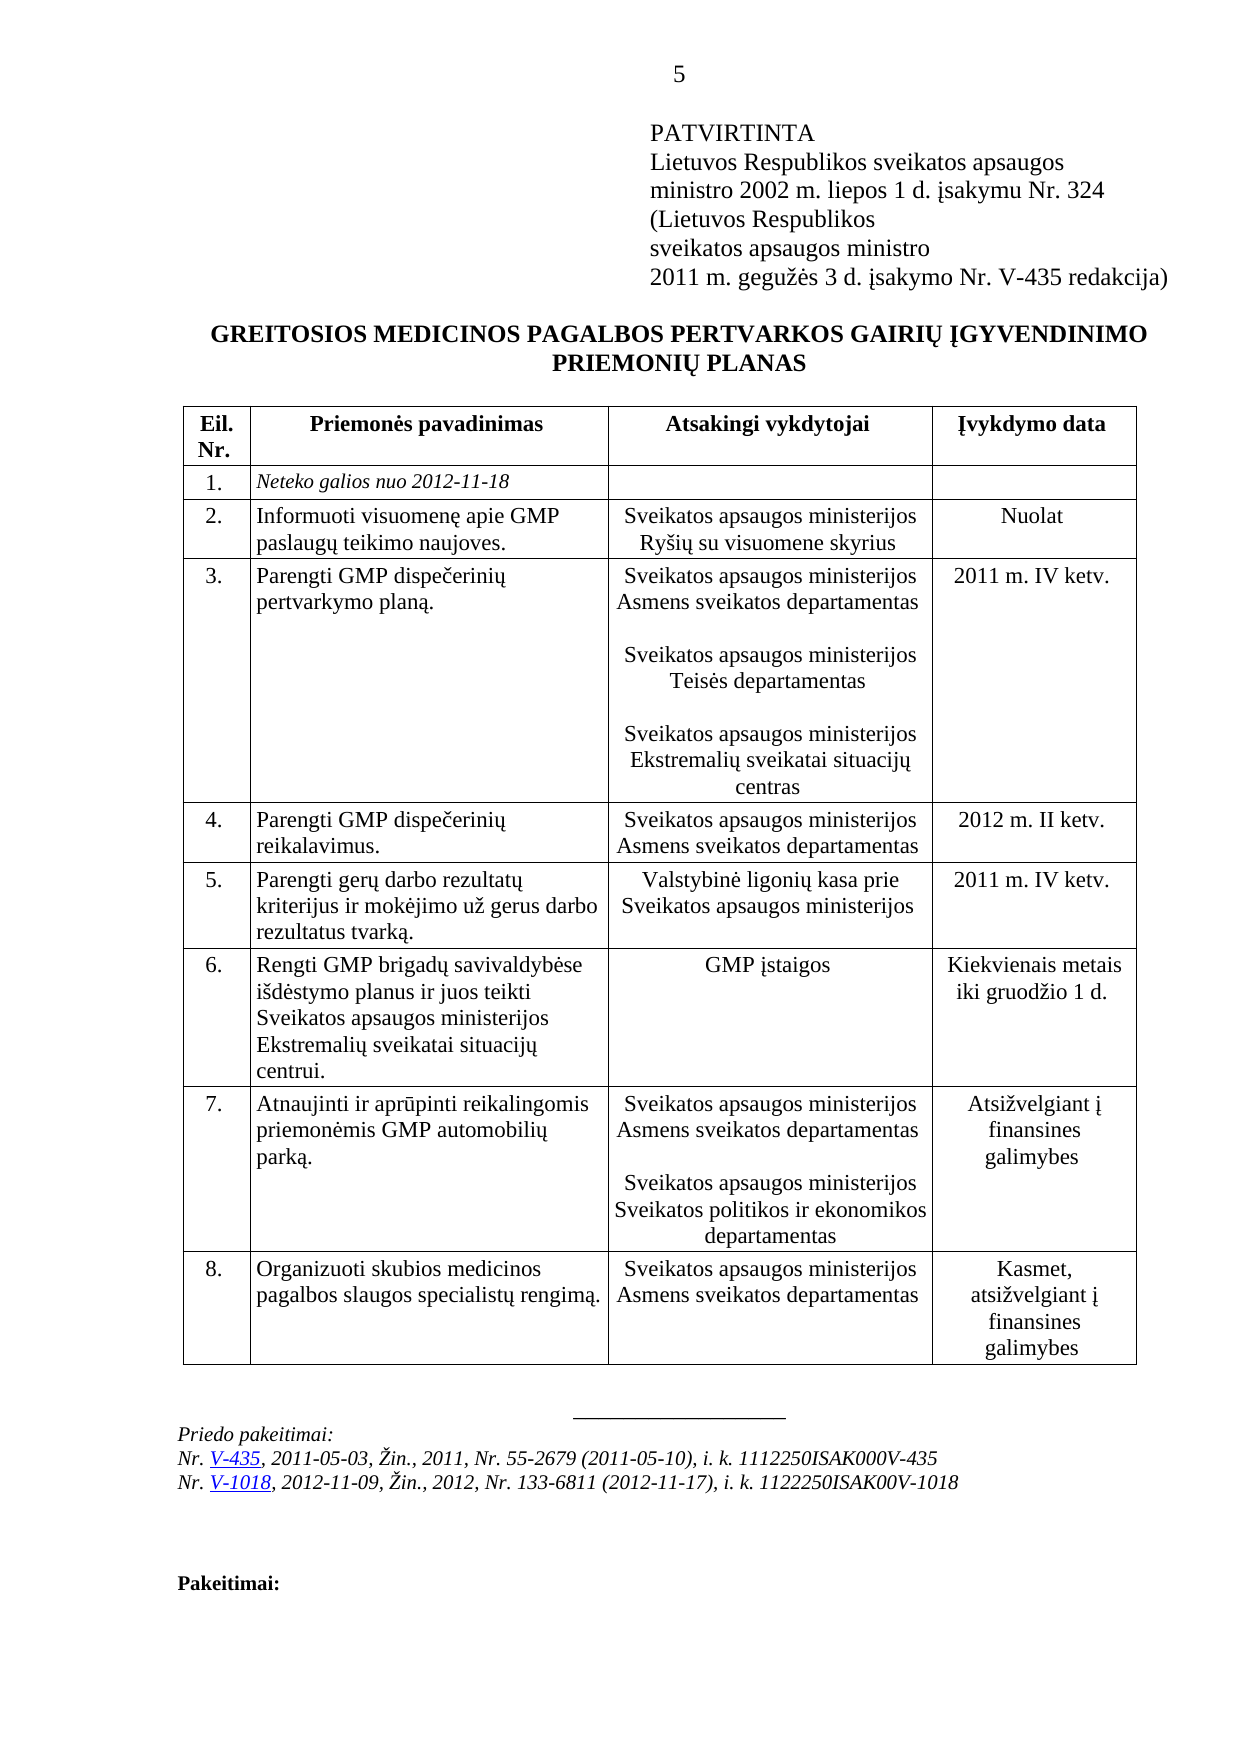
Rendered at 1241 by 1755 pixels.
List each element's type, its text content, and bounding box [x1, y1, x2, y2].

text Nr. V-1018, 2012-11-09, Žin., 2012, Nr. 133-6811 (2012-11-17), i. k. 1122250ISAK00V-1018 [177, 1470, 1181, 1494]
table_cell Sveikatos apsaugos ministerijos Asmens sveikatos departamentas [609, 1252, 932, 1363]
table_cell Rengti GMP brigadų savivaldybėse išdėstymo planus ir juos teikti Sveikatos apsaugos ministerijos Ekstremalių sveikatai situacijų centrui. [251, 949, 608, 1086]
table_cell Kasmet, atsižvelgiant į finansines galimybes [933, 1252, 1136, 1363]
table_cell Valstybinė ligonių kasa prie Sveikatos apsaugos ministerijos [609, 863, 932, 948]
table_cell Neteko galios nuo 2012-11-18 [251, 466, 608, 498]
table_cell Sveikatos apsaugos ministerijos Asmens sveikatos departamentas Sveikatos apsaugos ministerijos Teisės departamentas Sveikatos apsaugos ministerijos Ekstremalių sveikatai situacijų centras [609, 559, 932, 802]
table_cell Parengti GMP dispečerinių reikalavimus. [251, 803, 608, 862]
table_cell 4. [184, 803, 250, 862]
table_cell Organizuoti skubios medicinos pagalbos slaugos specialistų rengimą. [251, 1252, 608, 1363]
table_cell Atnaujinti ir aprūpinti reikalingomis priemonėmis GMP automobilių parką. [251, 1087, 608, 1251]
table_cell Parengti GMP dispečerinių pertvarkymo planą. [251, 559, 608, 802]
table_cell 8. [184, 1252, 250, 1363]
table_cell 2011 m. IV ketv. [933, 559, 1136, 802]
table_header Priemonės pavadinimas [251, 407, 608, 465]
table_cell Parengti gerų darbo rezultatų kriterijus ir mokėjimo už gerus darbo rezultatus tvarką. [251, 863, 608, 948]
table_cell Sveikatos apsaugos ministerijos Asmens sveikatos departamentas Sveikatos apsaugos ministerijos Sveikatos politikos ir ekonomikos departamentas [609, 1087, 932, 1251]
table_cell [609, 466, 932, 498]
table_cell Kiekvienais metais iki gruodžio 1 d. [933, 949, 1136, 1086]
table_cell Sveikatos apsaugos ministerijos Asmens sveikatos departamentas [609, 803, 932, 862]
table_cell [933, 466, 1136, 498]
text Nr. V-435, 2011-05-03, Žin., 2011, Nr. 55-2679 (2011-05-10), i. k. 1112250ISAK000V-435 [177, 1446, 1181, 1470]
table_header Atsakingi vykdytojai [609, 407, 932, 465]
table_cell GMP įstaigos [609, 949, 932, 1086]
table_cell 3. [184, 559, 250, 802]
table_cell Sveikatos apsaugos ministerijos Ryšių su visuomene skyrius [609, 500, 932, 558]
table_cell 5. [184, 863, 250, 948]
text 2011 m. gegužės 3 d. įsakymo Nr. V-435 redakcija) [649, 262, 1181, 291]
table_cell 2011 m. IV ketv. [933, 863, 1136, 948]
table_cell 7. [184, 1087, 250, 1251]
text Priedo pakeitimai: [177, 1422, 1181, 1446]
text ministro 2002 m. liepos 1 d. įsakymu Nr. 324 [650, 176, 1181, 204]
table_cell Atsižvelgiant į finansines galimybes [933, 1087, 1136, 1251]
table_cell 1. [184, 466, 250, 498]
table_cell Nuolat [933, 500, 1136, 558]
table_cell 2. [184, 500, 250, 558]
table_header Įvykdymo data [933, 407, 1136, 465]
text Lietuvos Respublikos sveikatos apsaugos [650, 147, 1181, 176]
table_header Eil. Nr. [184, 407, 250, 465]
table_cell 2012 m. II ketv. [933, 803, 1136, 862]
text (Lietuvos Respublikos [649, 204, 1181, 233]
text Pakeitimai: [177, 1571, 1181, 1595]
text GREITOSIOS MEDICINOS PAGALBOS PERTVARKOS GAIRIŲ ĮGYVENDINIMO PRIEMONIŲ PLANAS [177, 319, 1181, 377]
text _________________ [177, 1393, 1181, 1422]
text PATVIRTINTA [650, 118, 1181, 147]
text sveikatos apsaugos ministro [649, 233, 1181, 262]
table_cell 6. [184, 949, 250, 1086]
table_cell Informuoti visuomenę apie GMP paslaugų teikimo naujoves. [251, 500, 608, 558]
